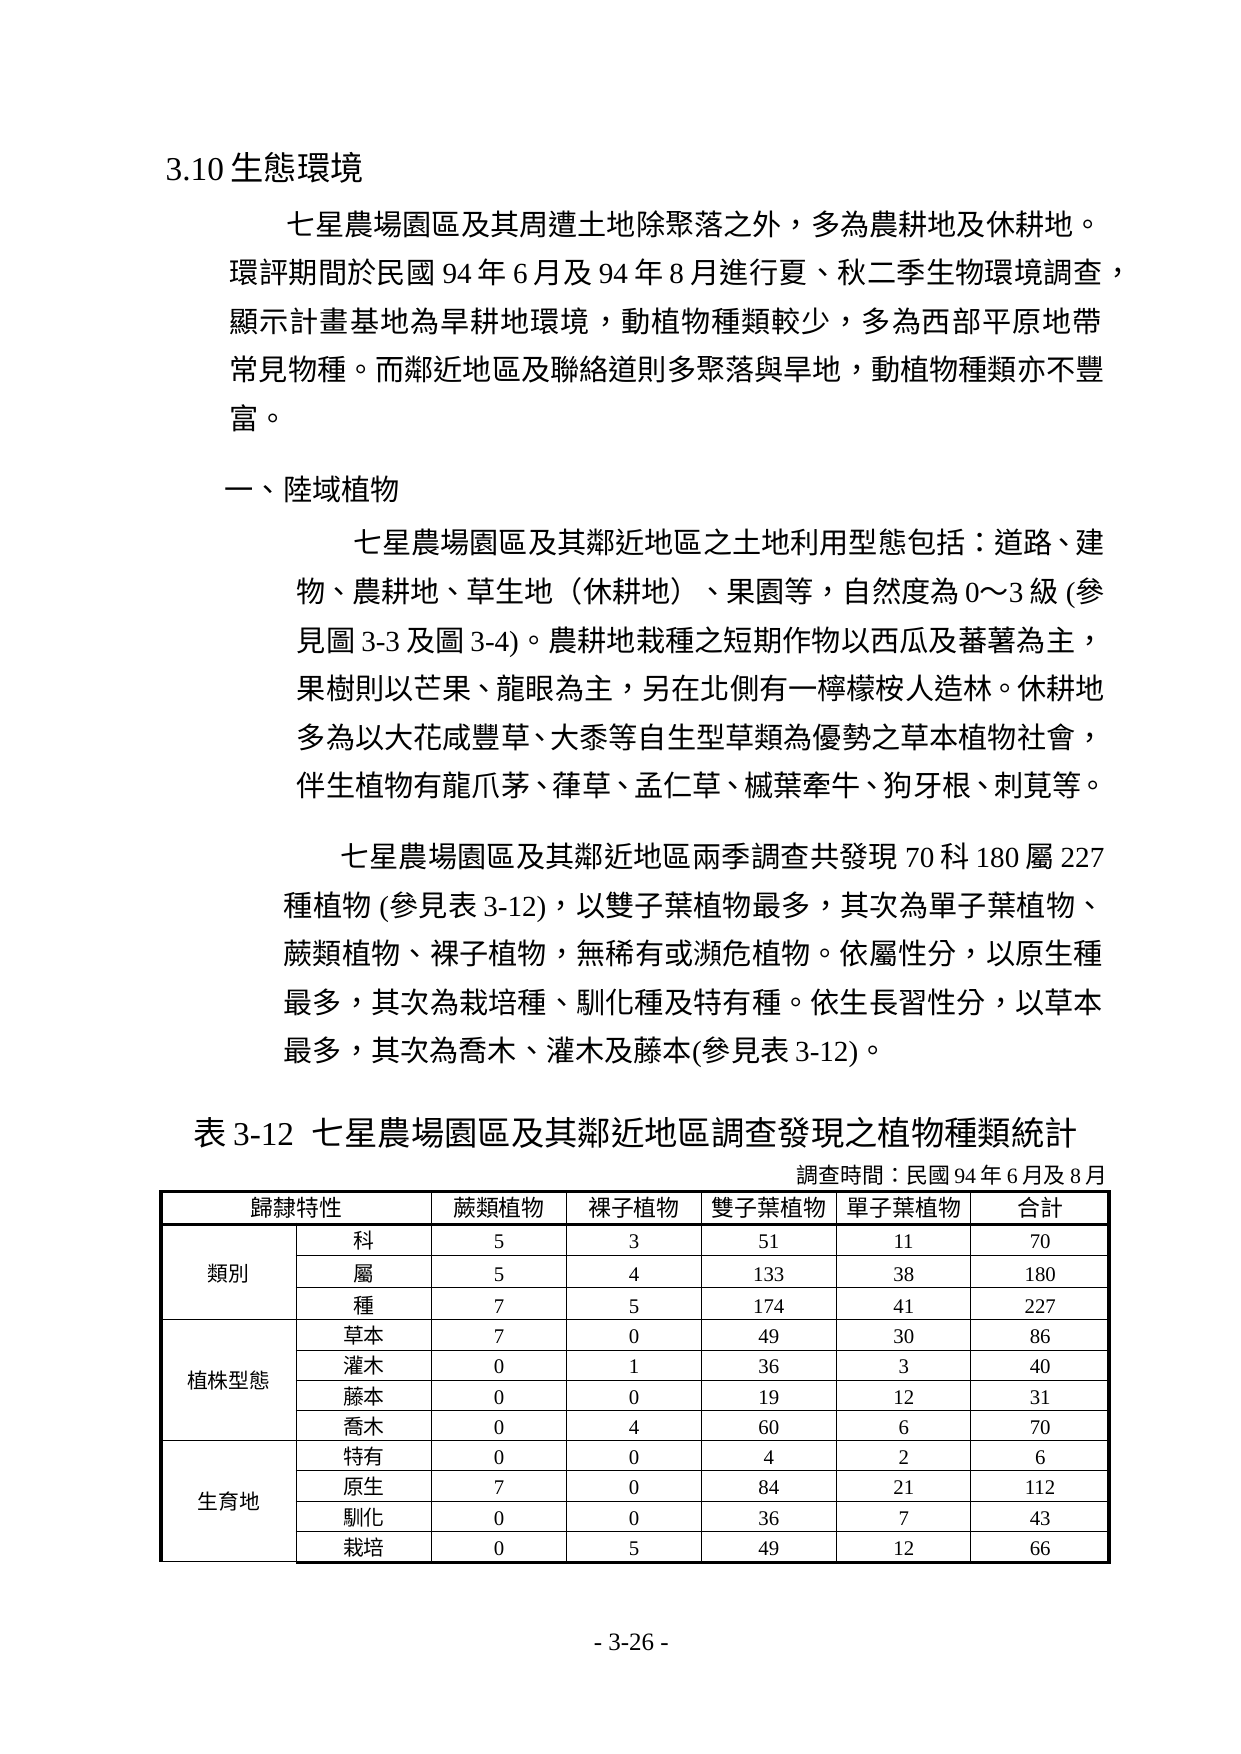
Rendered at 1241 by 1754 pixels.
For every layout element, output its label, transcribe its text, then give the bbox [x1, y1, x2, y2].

table_cell 特有 [297, 1441, 431, 1470]
table_cell 0 [567, 1471, 701, 1501]
table_cell 草本 [297, 1320, 431, 1349]
table_cell 7 [432, 1288, 566, 1319]
table_cell 5 [432, 1256, 566, 1287]
table_cell 類別 [163, 1226, 296, 1319]
table_cell 7 [837, 1502, 970, 1531]
table_cell 2 [837, 1441, 970, 1470]
table_cell 4 [567, 1256, 701, 1287]
table_cell 0 [432, 1532, 566, 1561]
table_cell 灌木 [297, 1351, 431, 1380]
table_cell 43 [971, 1502, 1107, 1531]
table_cell 馴化 [297, 1502, 431, 1531]
table_cell 0 [567, 1381, 701, 1410]
text 調查時間：民國94年6月及8月 [216, 1158, 1107, 1190]
table_cell 0 [432, 1502, 566, 1531]
table_cell 0 [432, 1351, 566, 1380]
table_cell 4 [702, 1441, 836, 1470]
table_cell 0 [567, 1441, 701, 1470]
text 七星農場園區及其周遭土地除聚落之外，多為農耕地及休耕地。環評期間於民國94年6月及94年8月進行夏、秋二季生物環境調查，顯示計畫基地為旱耕地環境，動植物種類較少，多為西部平原地帶常見物種。而鄰近地區及聯絡道則多聚落與旱地，動植物種類亦不豐富。 [229, 201, 1104, 438]
table_cell 3 [837, 1351, 970, 1380]
table_header 歸隸特性 [163, 1193, 431, 1222]
text 七星農場園區及其鄰近地區之土地利用型態包括：道路、建物、農耕地、草生地（休耕地）、果園等，自然度為0～3級 (參見圖3-3及圖3-4)。農耕地栽種之短期作物以西瓜及蕃薯為主，果樹則以芒果、龍眼為主，另在北側有一檸檬桉人造林。休耕地多為以大花咸豐草、大黍等自生型草類為優勢之草本植物社會，伴生植物有龍爪茅、葎草、孟仁草、槭葉牽牛、狗牙根、刺莧等。 [297, 520, 1104, 805]
text 七星農場園區及其鄰近地區兩季調查共發現70科180屬227種植物 (參見表3-12)，以雙子葉植物最多，其次為單子葉植物、蕨類植物、裸子植物，無稀有或瀕危植物。依屬性分，以原生種最多，其次為栽培種、馴化種及特有種。依生長習性分，以草本最多，其次為喬木、灌木及藤本(參見表3-12)。 [283, 834, 1104, 1070]
table_cell 36 [702, 1351, 836, 1380]
table_cell 0 [567, 1502, 701, 1531]
table_cell 7 [432, 1320, 566, 1349]
table_header 單子葉植物 [837, 1193, 970, 1222]
table_cell 屬 [297, 1256, 431, 1287]
table_cell 60 [702, 1411, 836, 1440]
table_cell 36 [702, 1502, 836, 1531]
table_cell 栽培 [297, 1532, 431, 1561]
subtitle 3.10生態環境 [165, 142, 1104, 190]
table_cell 科 [297, 1226, 431, 1255]
table_cell 180 [971, 1256, 1107, 1287]
table_cell 133 [702, 1256, 836, 1287]
table_cell 4 [567, 1411, 701, 1440]
table_cell 49 [702, 1532, 836, 1561]
table_cell 植株型態 [163, 1320, 296, 1440]
table_cell 84 [702, 1471, 836, 1501]
table_cell 49 [702, 1320, 836, 1349]
text 一、陸域植物 [224, 466, 1104, 509]
table_cell 0 [432, 1381, 566, 1410]
table_cell 31 [971, 1381, 1107, 1410]
table_cell 21 [837, 1471, 970, 1501]
table_cell 0 [432, 1441, 566, 1470]
table_cell 41 [837, 1288, 970, 1319]
table_cell 86 [971, 1320, 1107, 1349]
table_header 雙子葉植物 [702, 1193, 836, 1222]
table_cell 40 [971, 1351, 1107, 1380]
table_cell 藤本 [297, 1381, 431, 1410]
table_cell 6 [971, 1441, 1107, 1470]
table_cell 51 [702, 1226, 836, 1255]
table_cell 174 [702, 1288, 836, 1319]
table_cell 原生 [297, 1471, 431, 1501]
table_cell 5 [567, 1532, 701, 1561]
table_cell 0 [432, 1411, 566, 1440]
table_cell 227 [971, 1288, 1107, 1319]
table_cell 12 [837, 1532, 970, 1561]
table_cell 70 [971, 1411, 1107, 1440]
table_header 蕨類植物 [432, 1193, 566, 1222]
table_cell 112 [971, 1471, 1107, 1501]
text 表3-12 七星農場園區及其鄰近地區調查發現之植物種類統計 [123, 1106, 1147, 1155]
table_cell 5 [567, 1288, 701, 1319]
table_cell 38 [837, 1256, 970, 1287]
table_cell 11 [837, 1226, 970, 1255]
table_cell 5 [432, 1226, 566, 1255]
table_cell 喬木 [297, 1411, 431, 1440]
table_header 合計 [971, 1193, 1107, 1222]
table_cell 0 [567, 1320, 701, 1349]
table_header 裸子植物 [567, 1193, 701, 1222]
table_cell 3 [567, 1226, 701, 1255]
table_cell 66 [971, 1532, 1107, 1561]
table_cell 種 [297, 1288, 431, 1319]
table_cell 30 [837, 1320, 970, 1349]
table_cell 1 [567, 1351, 701, 1380]
table_cell 12 [837, 1381, 970, 1410]
table_cell 7 [432, 1471, 566, 1501]
table_cell 19 [702, 1381, 836, 1410]
table_cell 6 [837, 1411, 970, 1440]
table_cell 70 [971, 1226, 1107, 1255]
table_cell 生育地 [163, 1441, 296, 1561]
